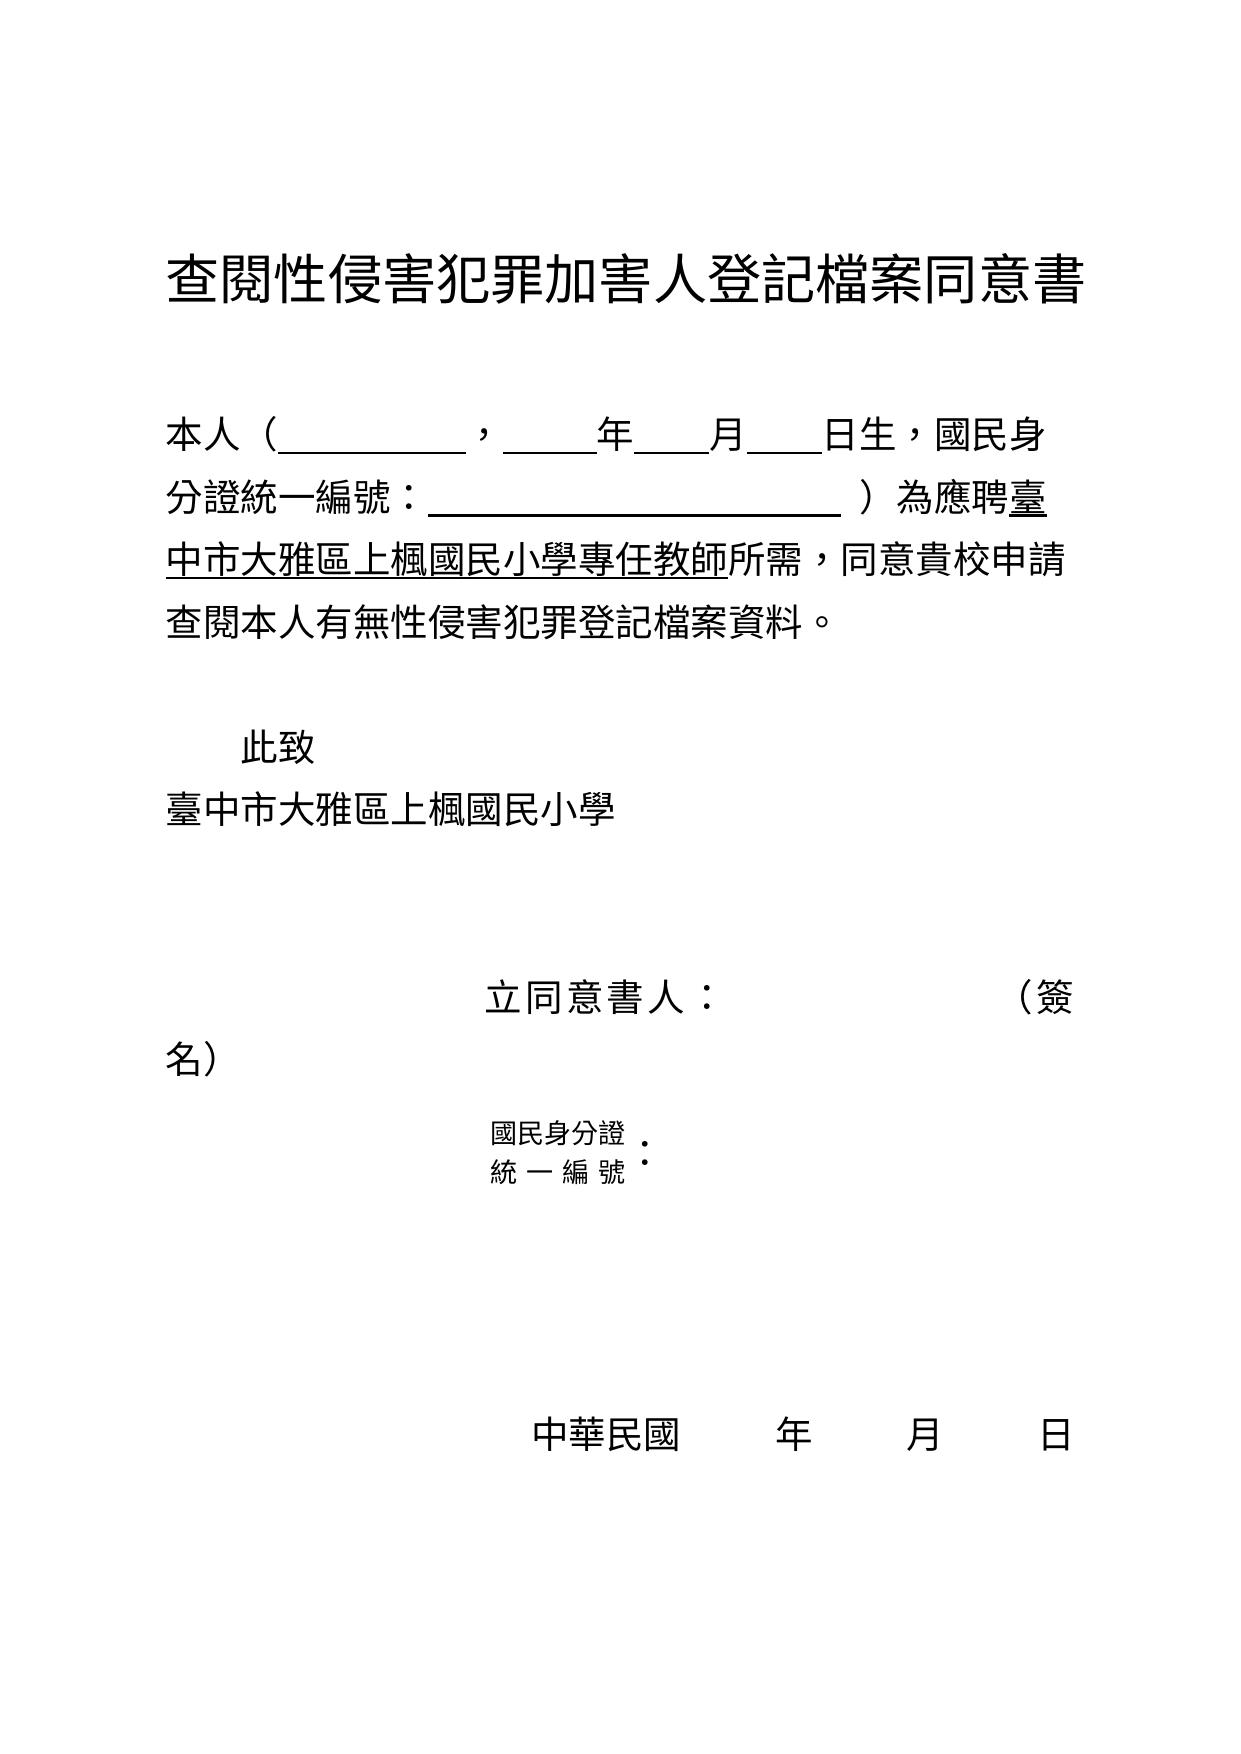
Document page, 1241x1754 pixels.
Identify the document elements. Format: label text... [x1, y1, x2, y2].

text 臺中市大雅區上楓國民小學 [165, 766, 1075, 828]
text 中華民國 年 月 日 [165, 1391, 1075, 1453]
text 此致 [165, 703, 1075, 766]
text 查閱性侵害犯罪加害人登記檔案同意書 [165, 203, 1091, 328]
text 國民身分證統一編號： [165, 1078, 1075, 1203]
text 立同意書人： （簽名） [165, 953, 1075, 1078]
text 本人（ ， 年 月 日生，國民身分證統一編號： ）為應聘臺中市大雅區上楓國民小學專任教師所需，同意貴校申請查閱本人有無性侵害犯罪登記檔案資料。 [165, 391, 1075, 641]
